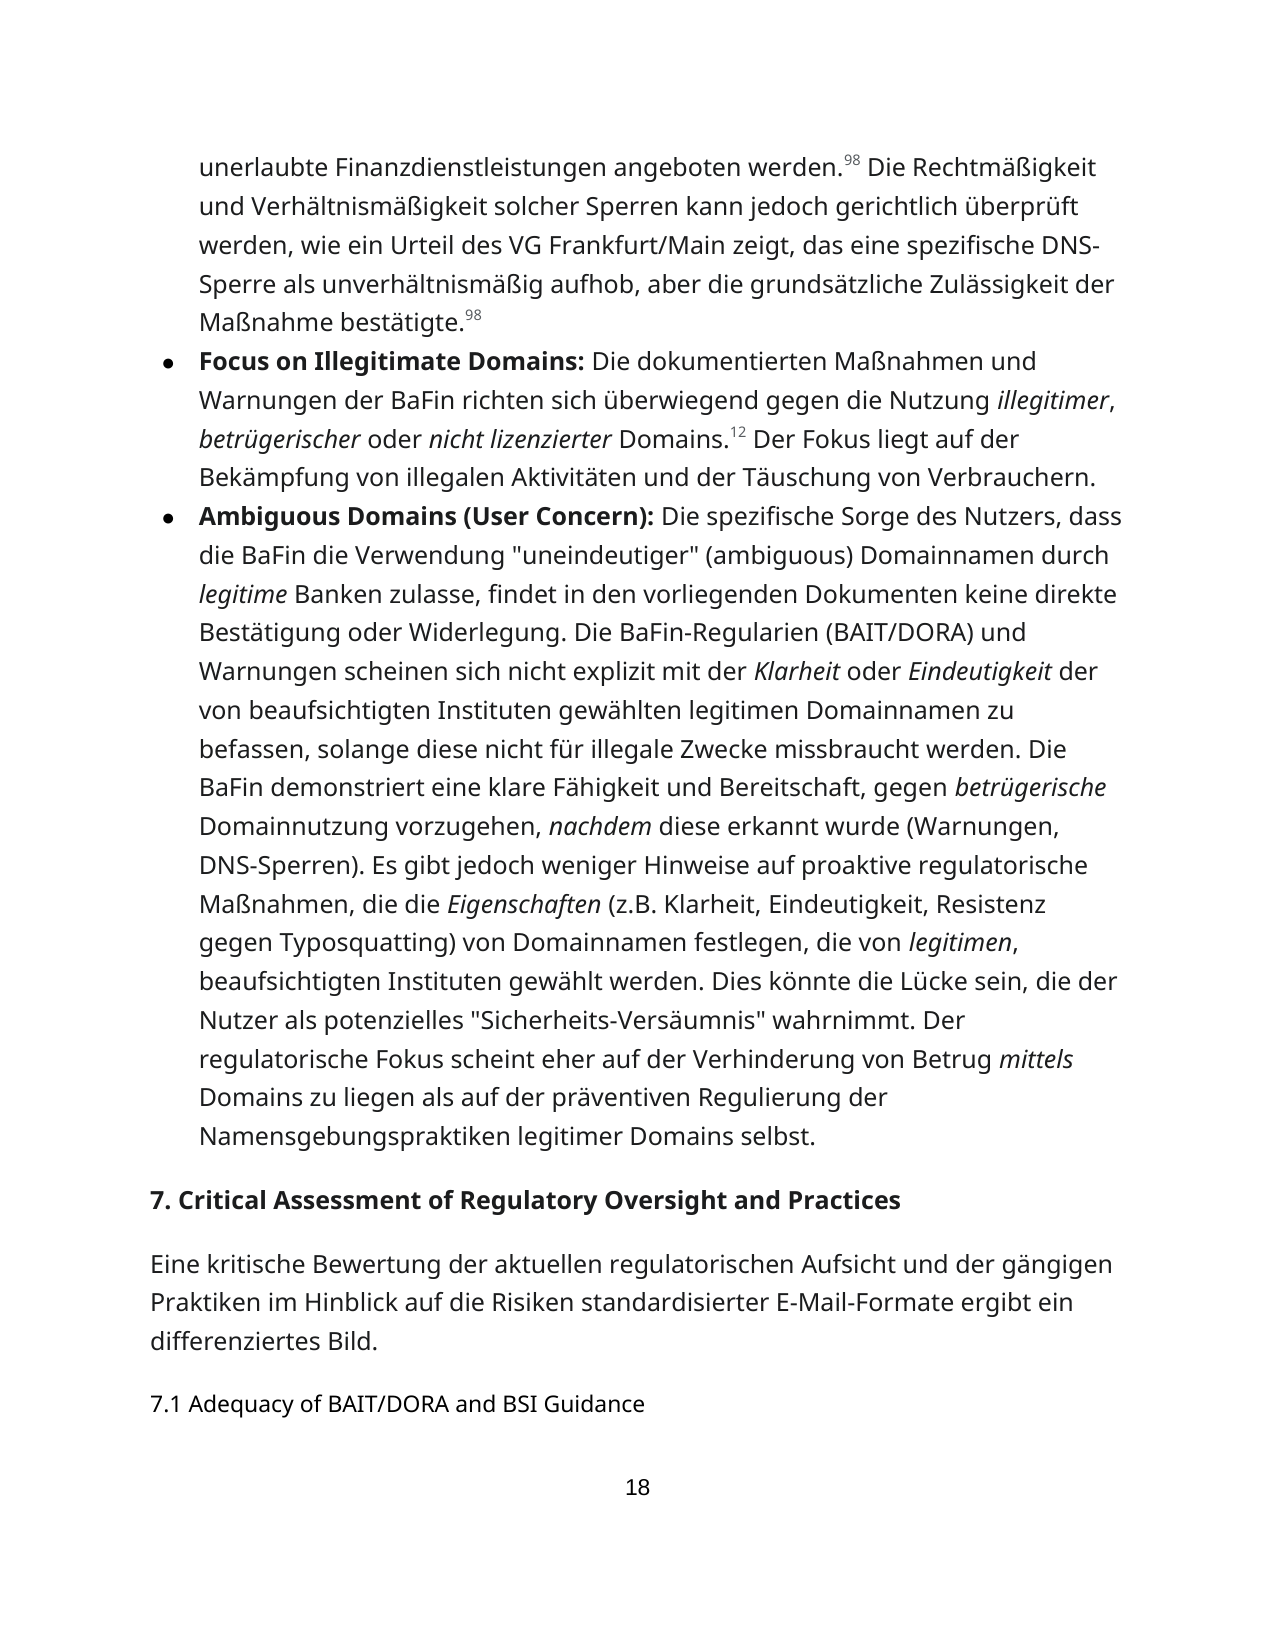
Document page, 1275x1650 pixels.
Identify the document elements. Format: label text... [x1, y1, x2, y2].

text 7. Critical Assessment of Regulatory Oversight and Practices [150, 1182, 1125, 1217]
text Eine kritische Bewertung der aktuellen regulatorischen Aufsicht und der gängigen Praktiken im Hinblick auf die Risiken standardisierter E-Mail-Formate ergibt ein differenziertes Bild. [150, 1246, 1125, 1358]
list Focus on Illegitimate Domains: Die dokumentierten Maßnahmen und Warnungen der BaFin richten sich überwiegend gegen die Nutzung illegitimer, betrügerischer oder nicht lizenzierter Domains.12 Der Fokus liegt auf der Bekämpfung von illegalen Aktivitäten und der Täuschung von Verbrauchern. [161, 344, 1125, 494]
list unerlaubte Finanzdienstleistungen angeboten werden.98 Die Rechtmäßigkeit und Verhältnismäßigkeit solcher Sperren kann jedoch gerichtlich überprüft werden, wie ein Urteil des VG Frankfurt/Main zeigt, das eine spezifische DNS-Sperre als unverhältnismäßig aufhob, aber die grundsätzliche Zulässigkeit der Maßnahme bestätigte.98 [161, 150, 1125, 339]
text 7.1 Adequacy of BAIT/DORA and BSI Guidance [150, 1387, 1125, 1419]
list Ambiguous Domains (User Concern): Die spezifische Sorge des Nutzers, dass die BaFin die Verwendung "uneindeutiger" (ambiguous) Domainnamen durch legitime Banken zulasse, findet in den vorliegenden Dokumenten keine direkte Bestätigung oder Widerlegung. Die BaFin-Regularien (BAIT/DORA) und Warnungen scheinen sich nicht explizit mit der Klarheit oder Eindeutigkeit der von beaufsichtigten Instituten gewählten legitimen Domainnamen zu befassen, solange diese nicht für illegale Zwecke missbraucht werden. Die BaFin demonstriert eine klare Fähigkeit und Bereitschaft, gegen betrügerische Domainnutzung vorzugehen, nachdem diese erkannt wurde (Warnungen, DNS-Sperren). Es gibt jedoch weniger Hinweise auf proaktive regulatorische Maßnahmen, die die Eigenschaften (z.B. Klarheit, Eindeutigkeit, Resistenz gegen Typosquatting) von Domainnamen festlegen, die von legitimen, beaufsichtigten Instituten gewählt werden. Dies könnte die Lücke sein, die der Nutzer als potenzielles "Sicherheits-Versäumnis" wahrnimmt. Der regulatorische Fokus scheint eher auf der Verhinderung von Betrug mittels Domains zu liegen als auf der präventiven Regulierung der Namensgebungspraktiken legitimer Domains selbst. [161, 499, 1125, 1153]
